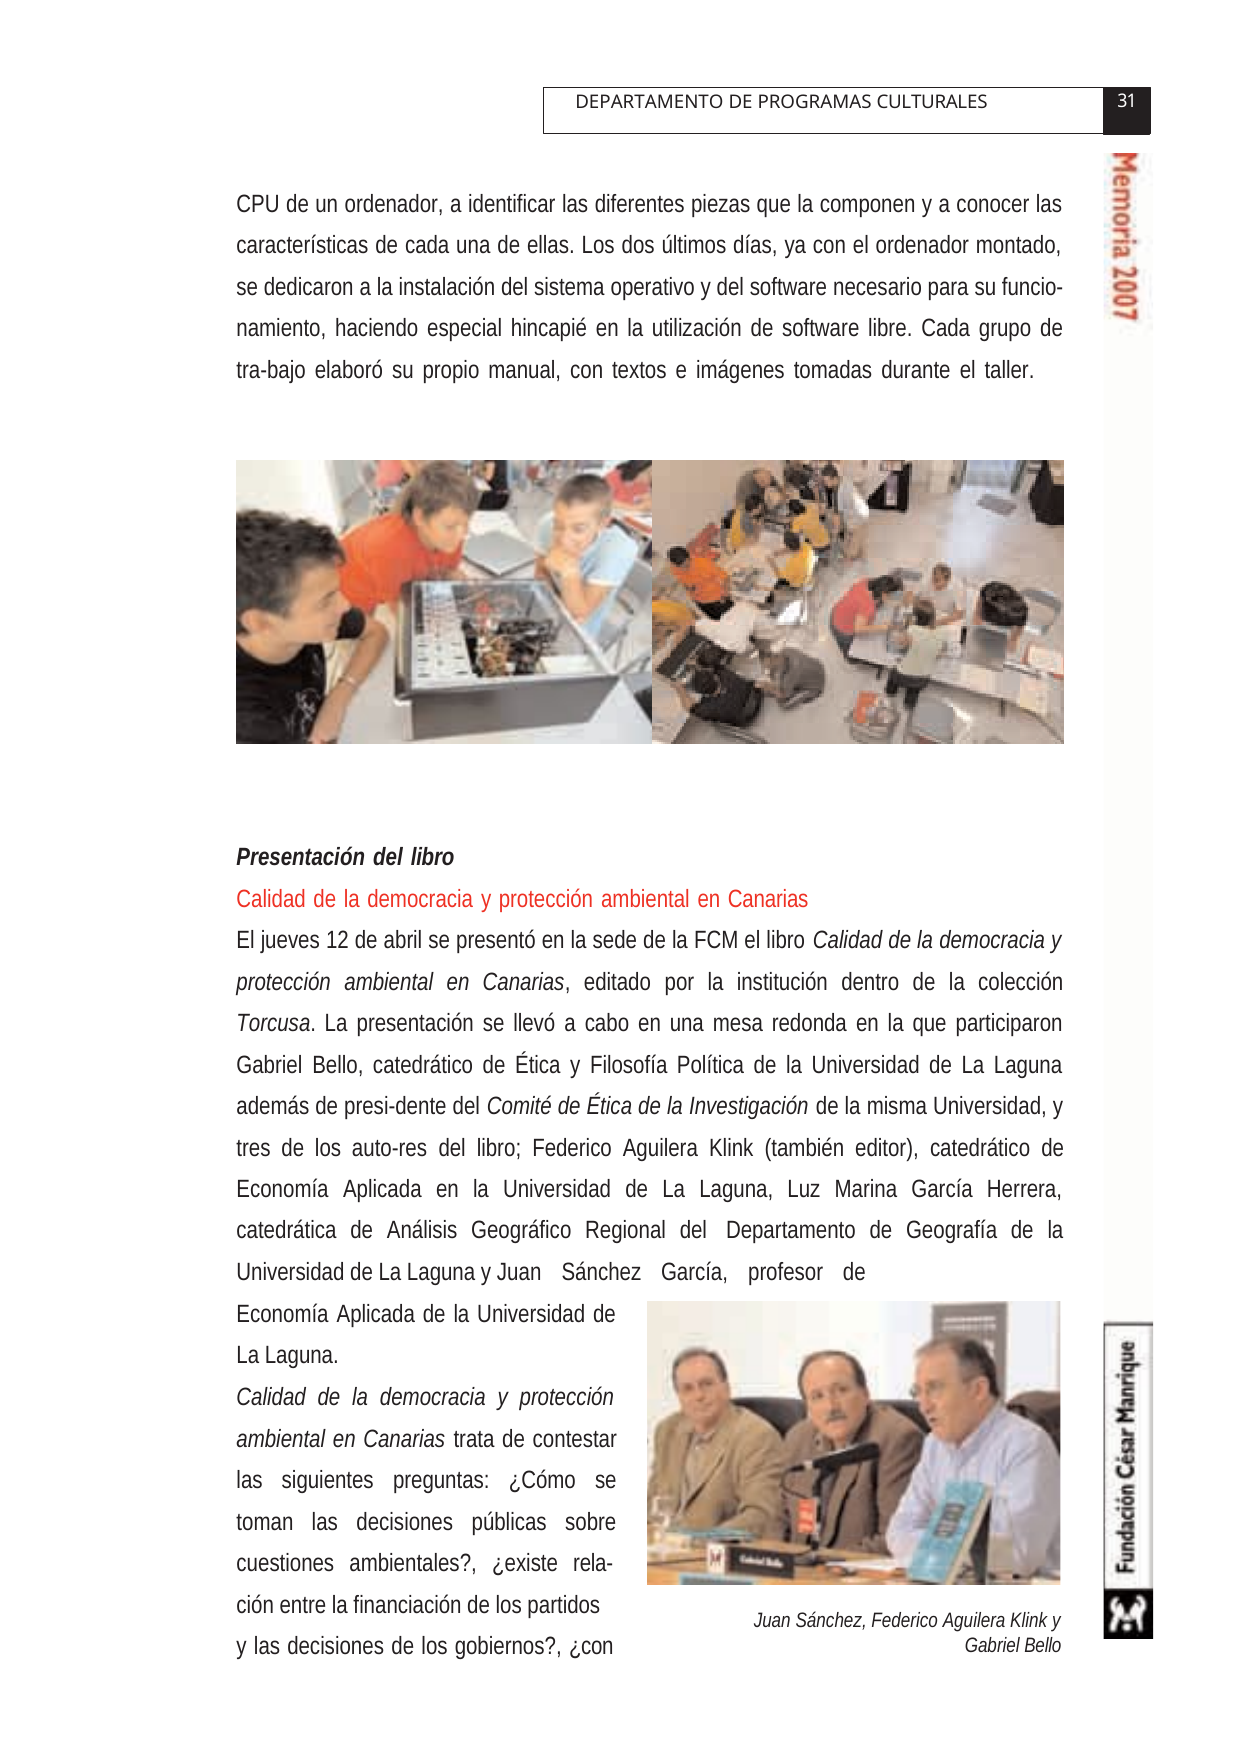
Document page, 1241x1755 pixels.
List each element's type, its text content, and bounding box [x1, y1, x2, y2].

text Gabriel Bello [620, 1633, 1063, 1657]
text CPU de un ordenador, a identificar las diferentes piezas que la componen y a conocer las características de cada una de ellas. Los dos últimos días, ya con el ordenador montado, se dedicaron a la instalación del sistema operativo y del software necesario para su funcio-namiento, haciendo especial hincapié en la utilización de software libre. Cada grupo de tra-bajo elaboró su propio manual, con textos e imágenes tomadas durante el taller. [236, 189, 1064, 383]
text ción entre la financiación de los partidos y las decisiones de los gobiernos?, ¿con [236, 1590, 616, 1660]
text Juan Sánchez, Federico Aguilera Klink y [620, 1608, 1063, 1632]
text Calidad de la democracia y protección ambiental en Canarias trata de contestar las siguientes preguntas: ¿Cómo se toman las decisiones públicas sobre cuestiones ambientales?, ¿existe rela- [236, 1382, 617, 1577]
text Calidad de la democracia y protección ambiental en Canarias [236, 884, 1103, 912]
text Economía Aplicada de la Universidad de La Laguna. [236, 1299, 616, 1369]
subtitle Presentación del libro [236, 842, 1103, 871]
text El jueves 12 de abril se presentó en la sede de la FCM el libro Calidad de la democracia y protección ambiental en Canarias, editado por la institución dentro de la colección Torcusa. La presentación se llevó a cabo en una mesa redonda en la que participaron Gabriel Bello, catedrático de Ética y Filosofía Política de la Universidad de La Laguna además de presi-dente del Comité de Ética de la Investigación de la misma Universidad, y tres de los auto-res del libro; Federico Aguilera Klink (también editor), catedrático de Economía Aplicada en la Universidad de La Laguna, Luz Marina García Herrera, catedrática de Análisis Geográfico Regional del Departamento de Geografía de la Universidad de La Laguna y Juan Sánchez García, profesor de [236, 925, 1064, 1286]
